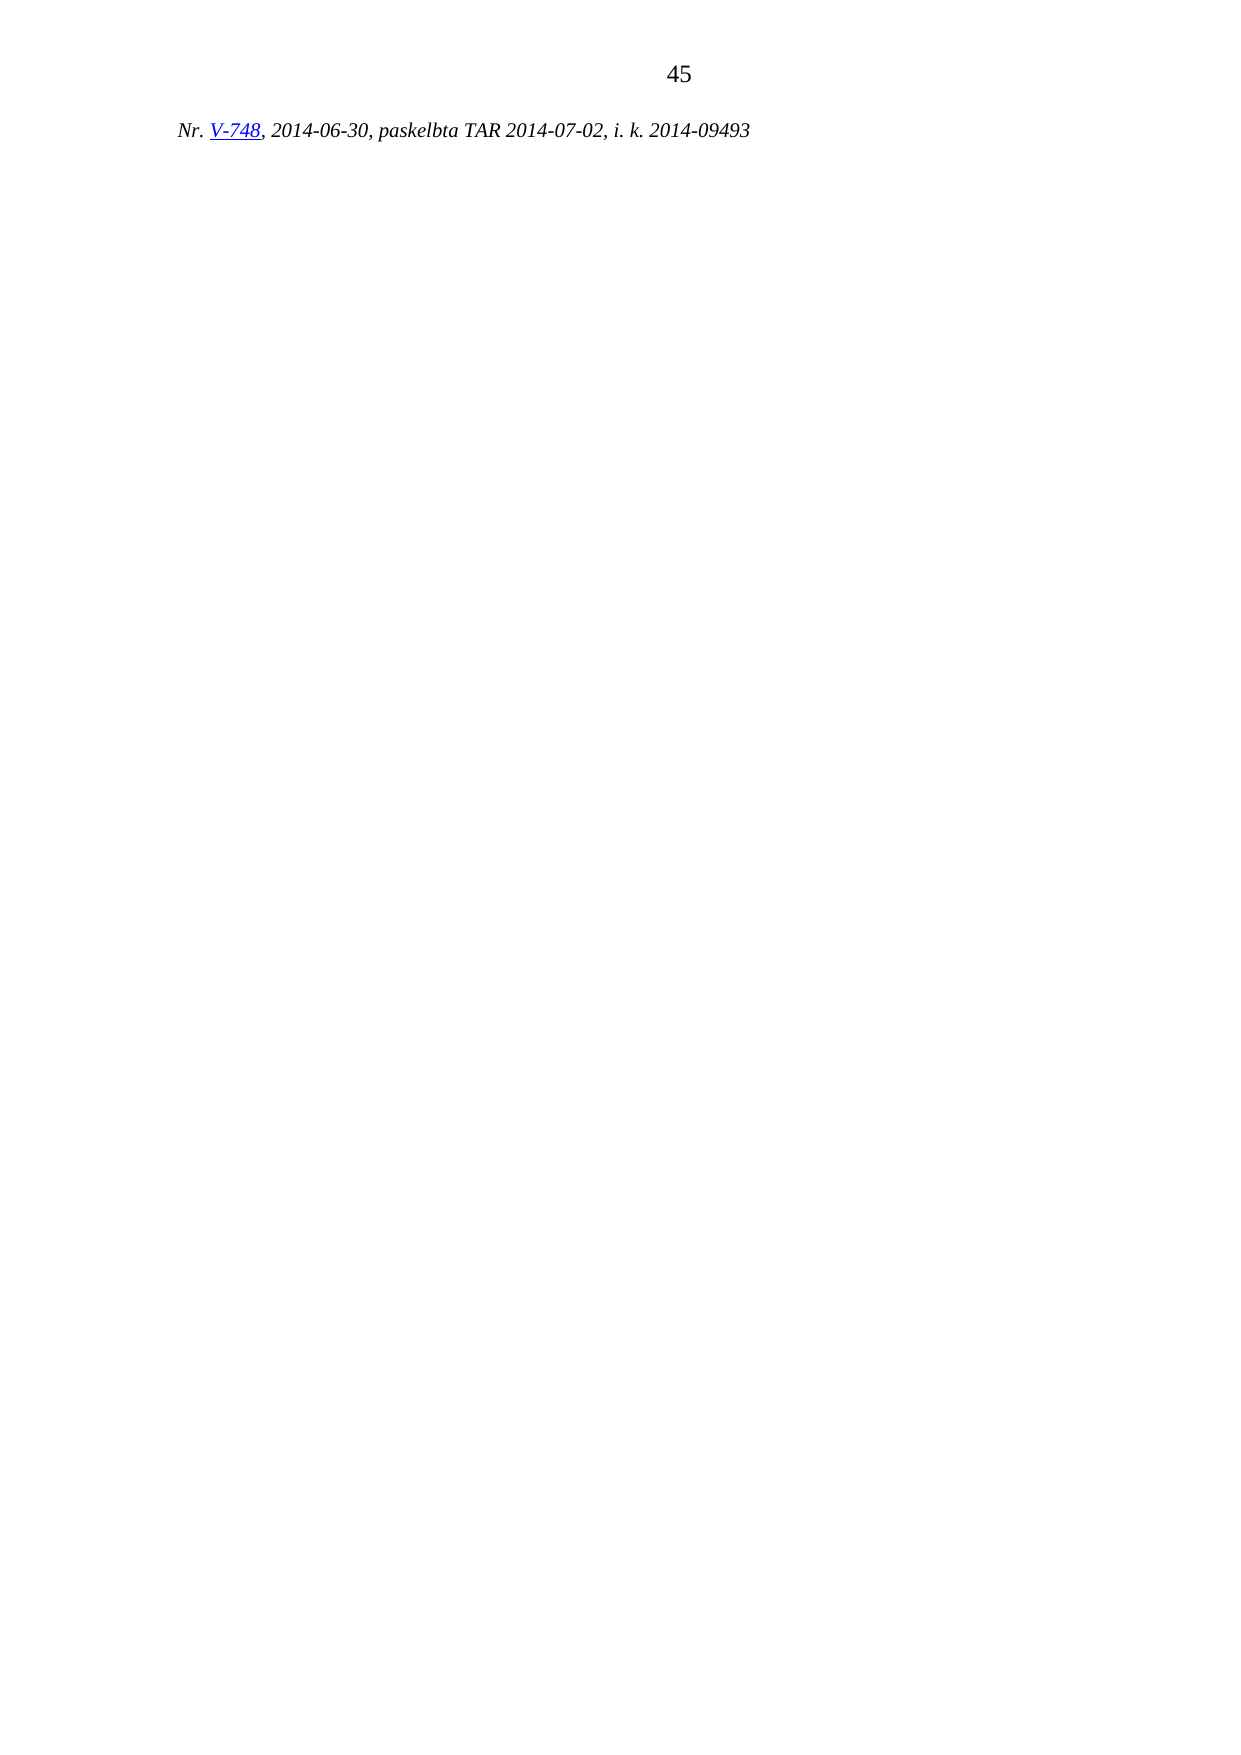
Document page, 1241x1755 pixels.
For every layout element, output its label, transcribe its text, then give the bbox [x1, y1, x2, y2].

text Nr. V-748, 2014-06-30, paskelbta TAR 2014-07-02, i. k. 2014-09493 [177, 118, 1181, 142]
